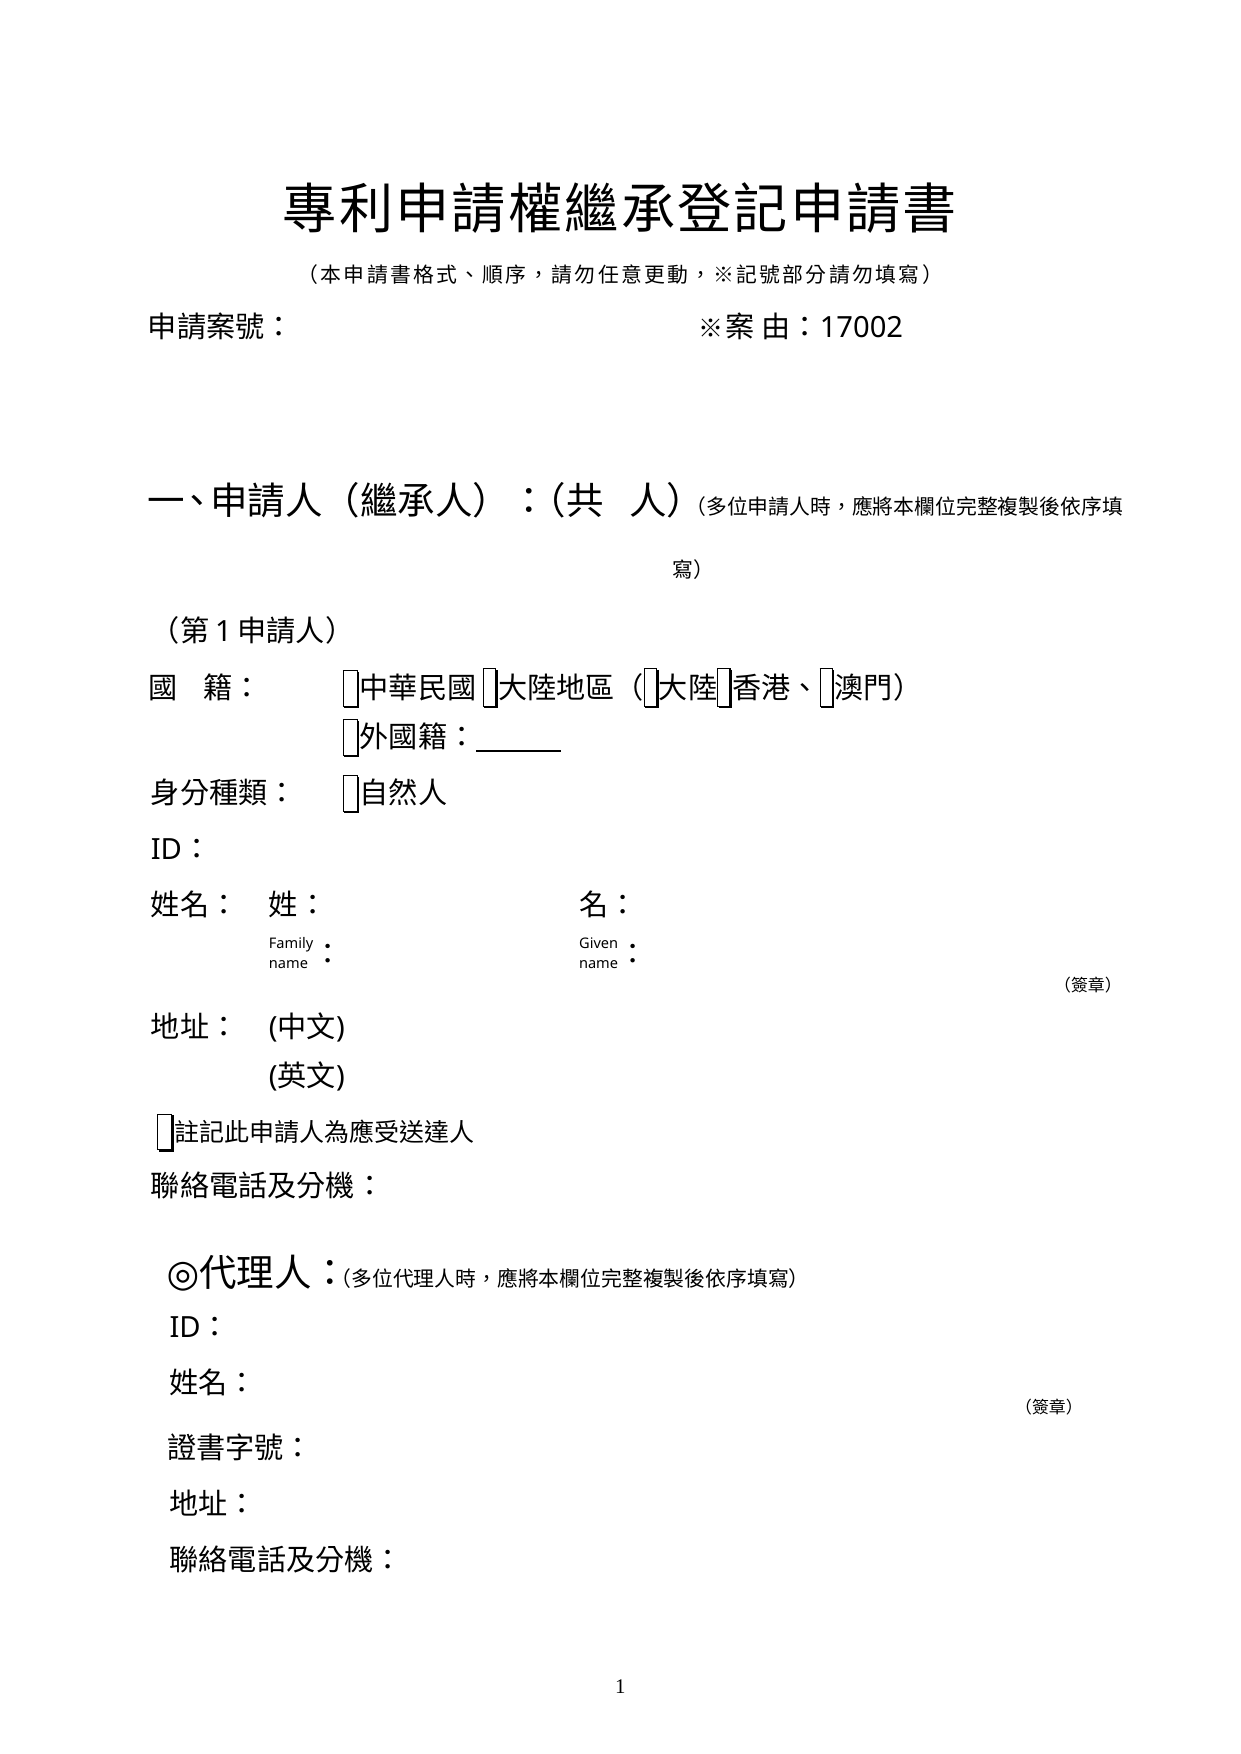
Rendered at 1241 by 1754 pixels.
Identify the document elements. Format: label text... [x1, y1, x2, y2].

text ◎代理人：（多位代理人時，應將本欄位完整複製後依序填寫） [148, 1246, 1092, 1296]
table_cell 國 籍： [148, 657, 332, 762]
table_cell 地址： [166, 1474, 1085, 1530]
table_cell 證書字號： [166, 1418, 1085, 1474]
table_cell 中華民國 大陸地區（ 大陸 香港、 澳門） 外國籍： [332, 657, 1124, 762]
table_cell （簽章） [973, 875, 1124, 996]
table_cell [148, 1053, 266, 1106]
table_cell 註記此申請人為應受送達人 [148, 1106, 1124, 1156]
table_cell 姓： Family name： [266, 875, 576, 996]
table_cell (中文) (英文) [266, 996, 1124, 1106]
table_cell 姓名： [166, 1353, 935, 1418]
table_cell 地址： [148, 996, 266, 1052]
table_header ID： [166, 1296, 935, 1352]
table_cell ID： [148, 819, 1124, 875]
text （本申請書格式、順序，請勿任意更動，※記號部分請勿填寫） [148, 256, 1092, 291]
text 一、申請人（繼承人）：（共 人）（多位申請人時，應將本欄位完整複製後依序填寫） [148, 463, 1122, 601]
table_cell 身分種類： [148, 763, 332, 818]
table_cell 聯絡電話及分機： [166, 1530, 1085, 1586]
table_header （第1申請人） [148, 601, 1124, 657]
table_cell 名： Given name： [576, 875, 973, 996]
table_cell 聯絡電話及分機： [148, 1156, 1124, 1212]
table_cell 姓名： [148, 875, 266, 996]
table_cell 自然人 [332, 763, 1124, 818]
table_header （簽章） [935, 1296, 1085, 1418]
text 申請案號： ※案 由：17002 [148, 291, 1092, 360]
text 專利申請權繼承登記申請書 [148, 153, 1092, 256]
